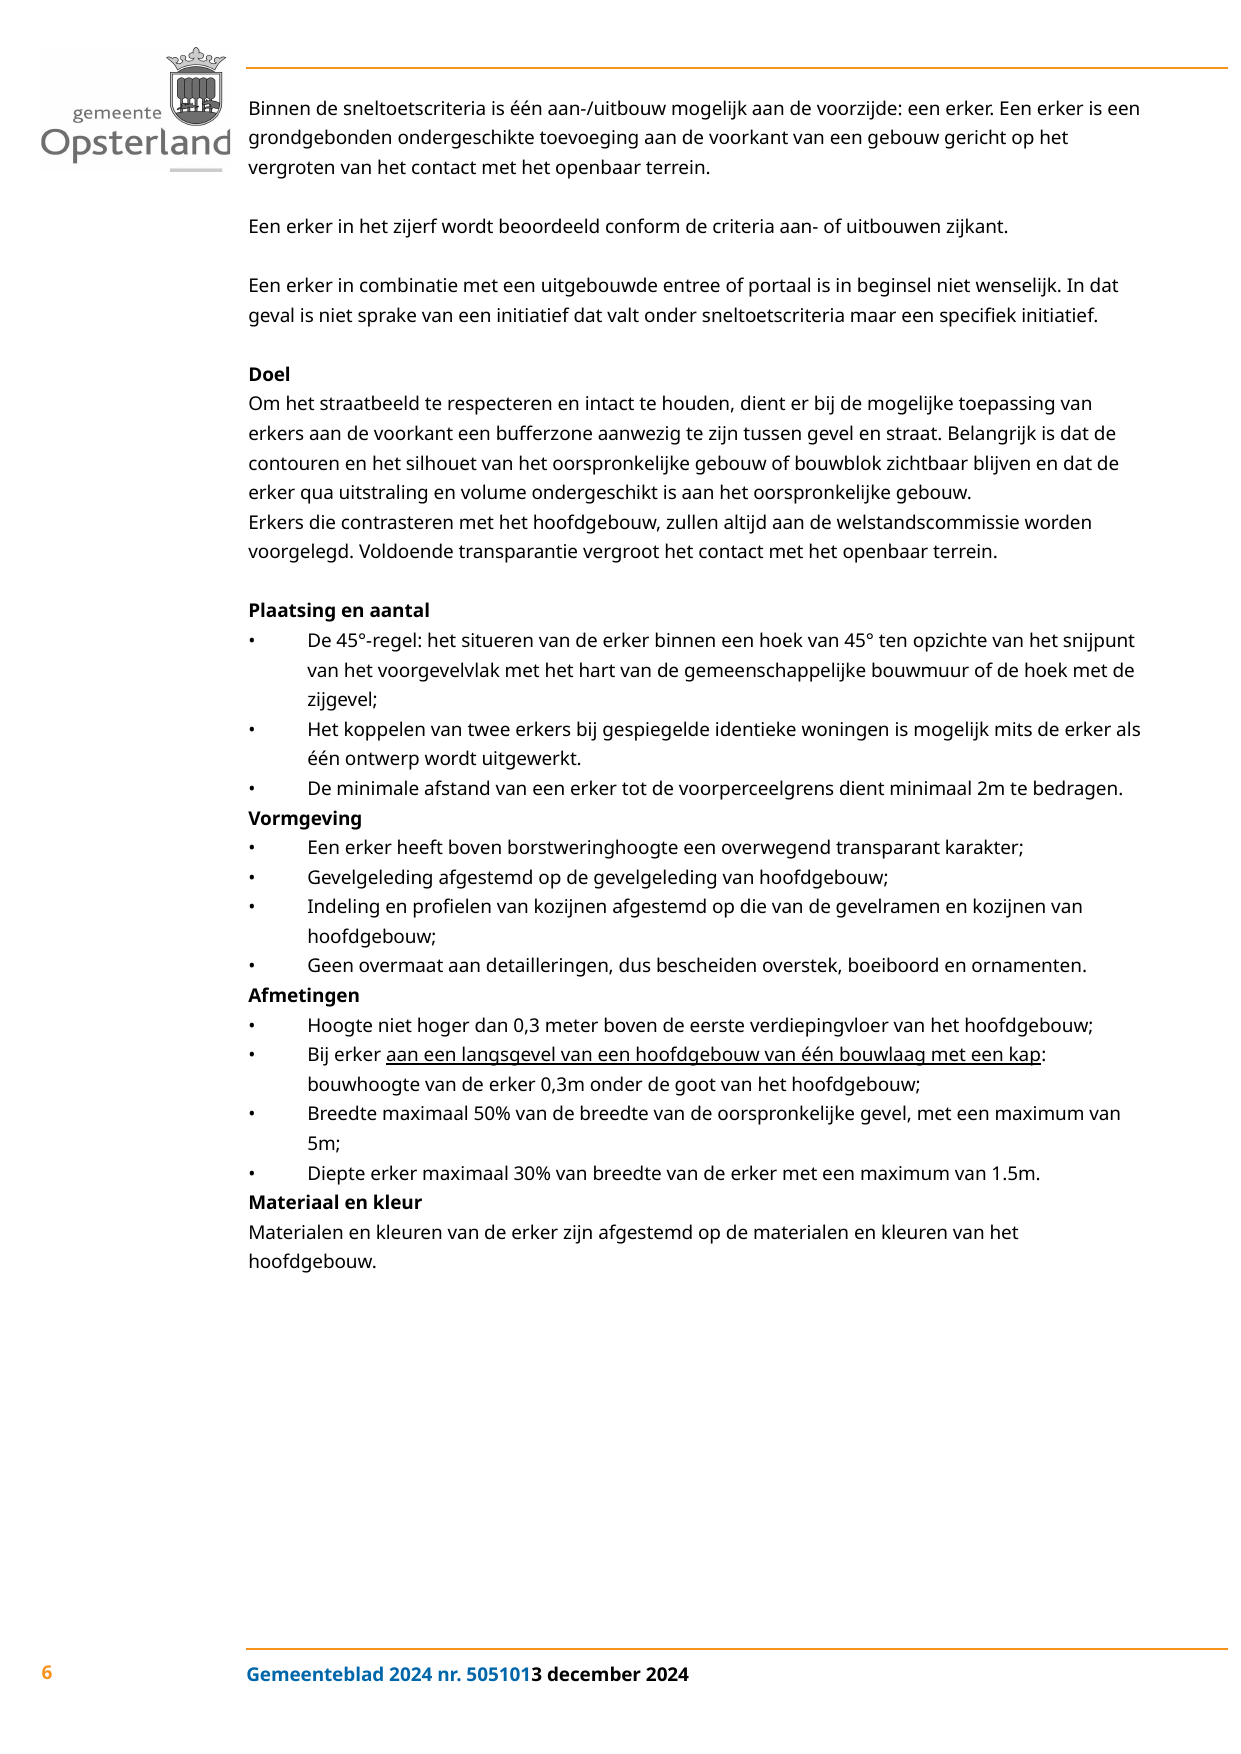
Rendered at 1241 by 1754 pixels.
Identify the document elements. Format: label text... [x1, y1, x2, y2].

list Geen overmaat aan detailleringen, dus bescheiden overstek, boeiboord en ornamenten. [248, 953, 1152, 978]
picture [41, 47, 231, 172]
text Materiaal en kleur [248, 1189, 1152, 1215]
list Indeling en profielen van kozijnen afgestemd op die van de gevelramen en kozijnen van hoofdgebouw; [248, 893, 1152, 949]
list De 45°-regel: het situeren van de erker binnen een hoek van 45° ten opzichte van het snijpunt van het voorgevelvlak met het hart van de gemeenschappelijke bouwmuur of de hoek met de zijgevel; [248, 627, 1152, 712]
list Breedte maximaal 50% van de breedte van de oorspronkelijke gevel, met een maximum van 5m; [248, 1101, 1152, 1156]
text Om het straatbeeld te respecteren en intact te houden, dient er bij de mogelijke toepassing van erkers aan de voorkant een bufferzone aanwezig te zijn tussen gevel en straat. Belangrijk is dat de contouren en het silhouet van het oorspronkelijke gebouw of bouwblok zichtbaar blijven en dat de erker qua uitstraling en volume ondergeschikt is aan het oorspronkelijke gebouw. [248, 391, 1152, 505]
list Gevelgeleding afgestemd op de gevelgeleding van hoofdgebouw; [248, 864, 1152, 890]
list Hoogte niet hoger dan 0,3 meter boven de eerste verdiepingvloer van het hoofdgebouw; [248, 1012, 1152, 1038]
text Materialen en kleuren van de erker zijn afgestemd op de materialen en kleuren van het hoofdgebouw. [248, 1219, 1152, 1274]
text Doel [248, 361, 1152, 387]
text Een erker in combinatie met een uitgebouwde entree of portaal is in beginsel niet wenselijk. In dat geval is niet sprake van een initiatief dat valt onder sneltoetscriteria maar een specifiek initiatief. [248, 272, 1152, 328]
text Afmetingen [248, 982, 1152, 1008]
text Een erker in het zijerf wordt beoordeeld conform de criteria aan- of uitbouwen zijkant. [248, 213, 1152, 239]
list De minimale afstand van een erker tot de voorperceelgrens dient minimaal 2m te bedragen. [248, 775, 1152, 801]
text Plaatsing en aantal [248, 598, 1152, 623]
list Diepte erker maximaal 30% van breedte van de erker met een maximum van 1.5m. [248, 1160, 1152, 1186]
text Binnen de sneltoetscriteria is één aan-/uitbouw mogelijk aan de voorzijde: een erker. Een erker is een grondgebonden ondergeschikte toevoeging aan de voorkant van een gebouw gericht op het vergroten van het contact met het openbaar terrein. [248, 95, 1152, 180]
text Erkers die contrasteren met het hoofdgebouw, zullen altijd aan de welstandscommissie worden voorgelegd. Voldoende transparantie vergroot het contact met het openbaar terrein. [248, 509, 1152, 564]
list Het koppelen van twee erkers bij gespiegelde identieke woningen is mogelijk mits de erker als één ontwerp wordt uitgewerkt. [248, 716, 1152, 771]
list Bij erker aan een langsgevel van een hoofdgebouw van één bouwlaag met een kap: bouwhoogte van de erker 0,3m onder de goot van het hoofdgebouw; [248, 1041, 1152, 1097]
text Vormgeving [248, 805, 1152, 831]
list Een erker heeft boven borstweringhoogte een overwegend transparant karakter; [248, 834, 1152, 860]
